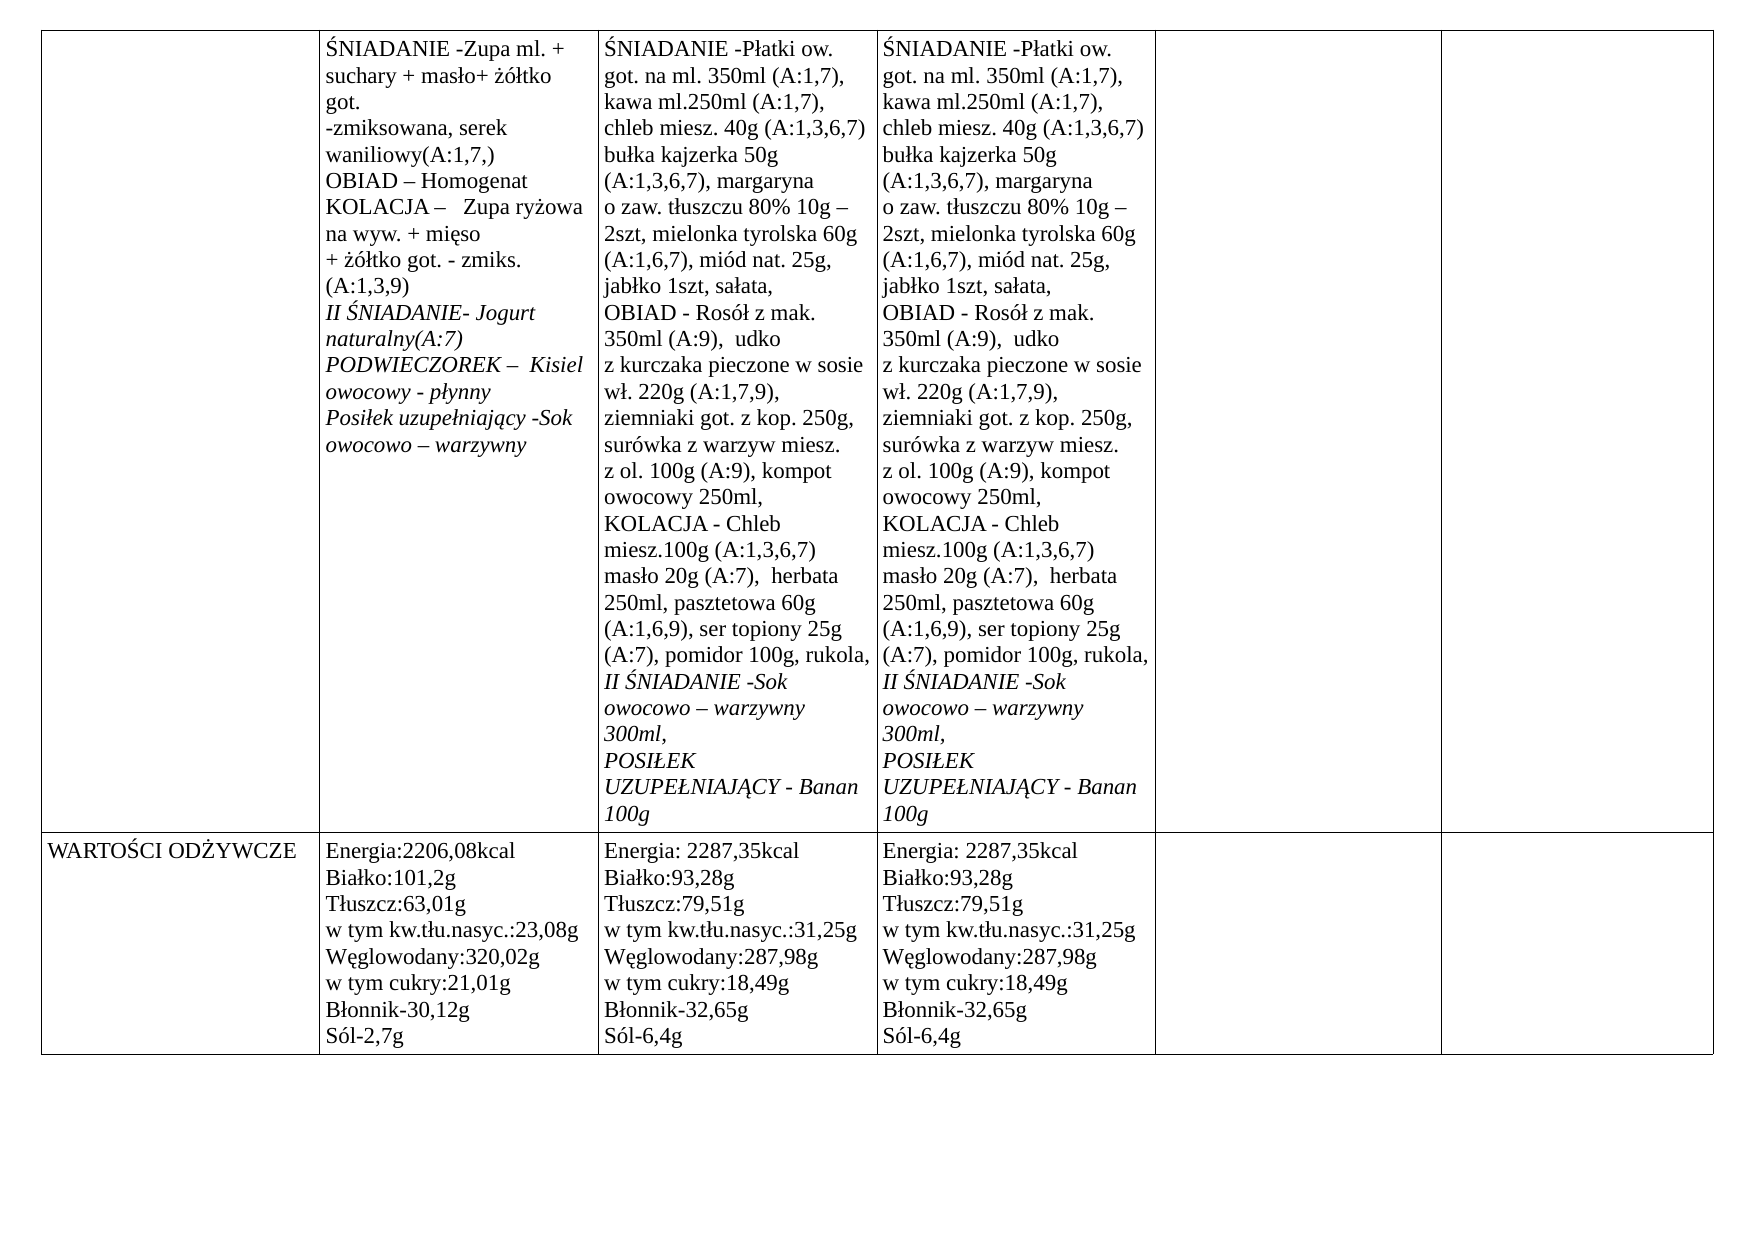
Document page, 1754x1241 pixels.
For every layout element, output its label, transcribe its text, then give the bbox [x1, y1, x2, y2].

table_cell WARTOŚCI ODŻYWCZE [42, 833, 319, 1054]
table_cell Energia:2206,08kcal Białko:101,2g Tłuszcz:63,01g w tym kw.tłu.nasyc.:23,08g Węglowodany:320,02g w tym cukry:21,01g Błonnik-30,12g Sól-2,7g [320, 833, 598, 1054]
table_cell ŚNIADANIE -Płatki ow. got. na ml. 350ml (A:1,7), kawa ml.250ml (A:1,7), chleb miesz. 40g (A:1,3,6,7) bułka kajzerka 50g (A:1,3,6,7), margaryna o zaw. tłuszczu 80% 10g – 2szt, mielonka tyrolska 60g (A:1,6,7), miód nat. 25g, jabłko 1szt, sałata, OBIAD - Rosół z mak. 350ml (A:9), udko z kurczaka pieczone w sosie wł. 220g (A:1,7,9), ziemniaki got. z kop. 250g, surówka z warzyw miesz. z ol. 100g (A:9), kompot owocowy 250ml, KOLACJA - Chleb miesz.100g (A:1,3,6,7) masło 20g (A:7), herbata 250ml, pasztetowa 60g (A:1,6,9), ser topiony 25g (A:7), pomidor 100g, rukola, II ŚNIADANIE -Sok owocowo – warzywny 300ml, POSIŁEK UZUPEŁNIAJĄCY - Banan 100g [599, 31, 877, 832]
table_cell ŚNIADANIE -Zupa ml. + suchary + masło+ żółtko got. -zmiksowana, serek waniliowy(A:1,7,) OBIAD – Homogenat KOLACJA – Zupa ryżowa na wyw. + mięso + żółtko got. - zmiks. (A:1,3,9) II ŚNIADANIE- Jogurt naturalny(A:7) PODWIECZOREK – Kisiel owocowy - płynny Posiłek uzupełniający -Sok owocowo – warzywny [320, 31, 598, 832]
table_cell [1442, 31, 1713, 832]
table_cell ŚNIADANIE -Płatki ow. got. na ml. 350ml (A:1,7), kawa ml.250ml (A:1,7), chleb miesz. 40g (A:1,3,6,7) bułka kajzerka 50g (A:1,3,6,7), margaryna o zaw. tłuszczu 80% 10g – 2szt, mielonka tyrolska 60g (A:1,6,7), miód nat. 25g, jabłko 1szt, sałata, OBIAD - Rosół z mak. 350ml (A:9), udko z kurczaka pieczone w sosie wł. 220g (A:1,7,9), ziemniaki got. z kop. 250g, surówka z warzyw miesz. z ol. 100g (A:9), kompot owocowy 250ml, KOLACJA - Chleb miesz.100g (A:1,3,6,7) masło 20g (A:7), herbata 250ml, pasztetowa 60g (A:1,6,9), ser topiony 25g (A:7), pomidor 100g, rukola, II ŚNIADANIE -Sok owocowo – warzywny 300ml, POSIŁEK UZUPEŁNIAJĄCY - Banan 100g [878, 31, 1155, 832]
table_cell Energia: 2287,35kcal Białko:93,28g Tłuszcz:79,51g w tym kw.tłu.nasyc.:31,25g Węglowodany:287,98g w tym cukry:18,49g Błonnik-32,65g Sól-6,4g [878, 833, 1155, 1054]
table_cell [1156, 833, 1441, 1054]
table_cell [42, 31, 319, 832]
table_cell Energia: 2287,35kcal Białko:93,28g Tłuszcz:79,51g w tym kw.tłu.nasyc.:31,25g Węglowodany:287,98g w tym cukry:18,49g Błonnik-32,65g Sól-6,4g [599, 833, 877, 1054]
table_cell [1442, 833, 1713, 1054]
table_cell [1156, 31, 1441, 832]
